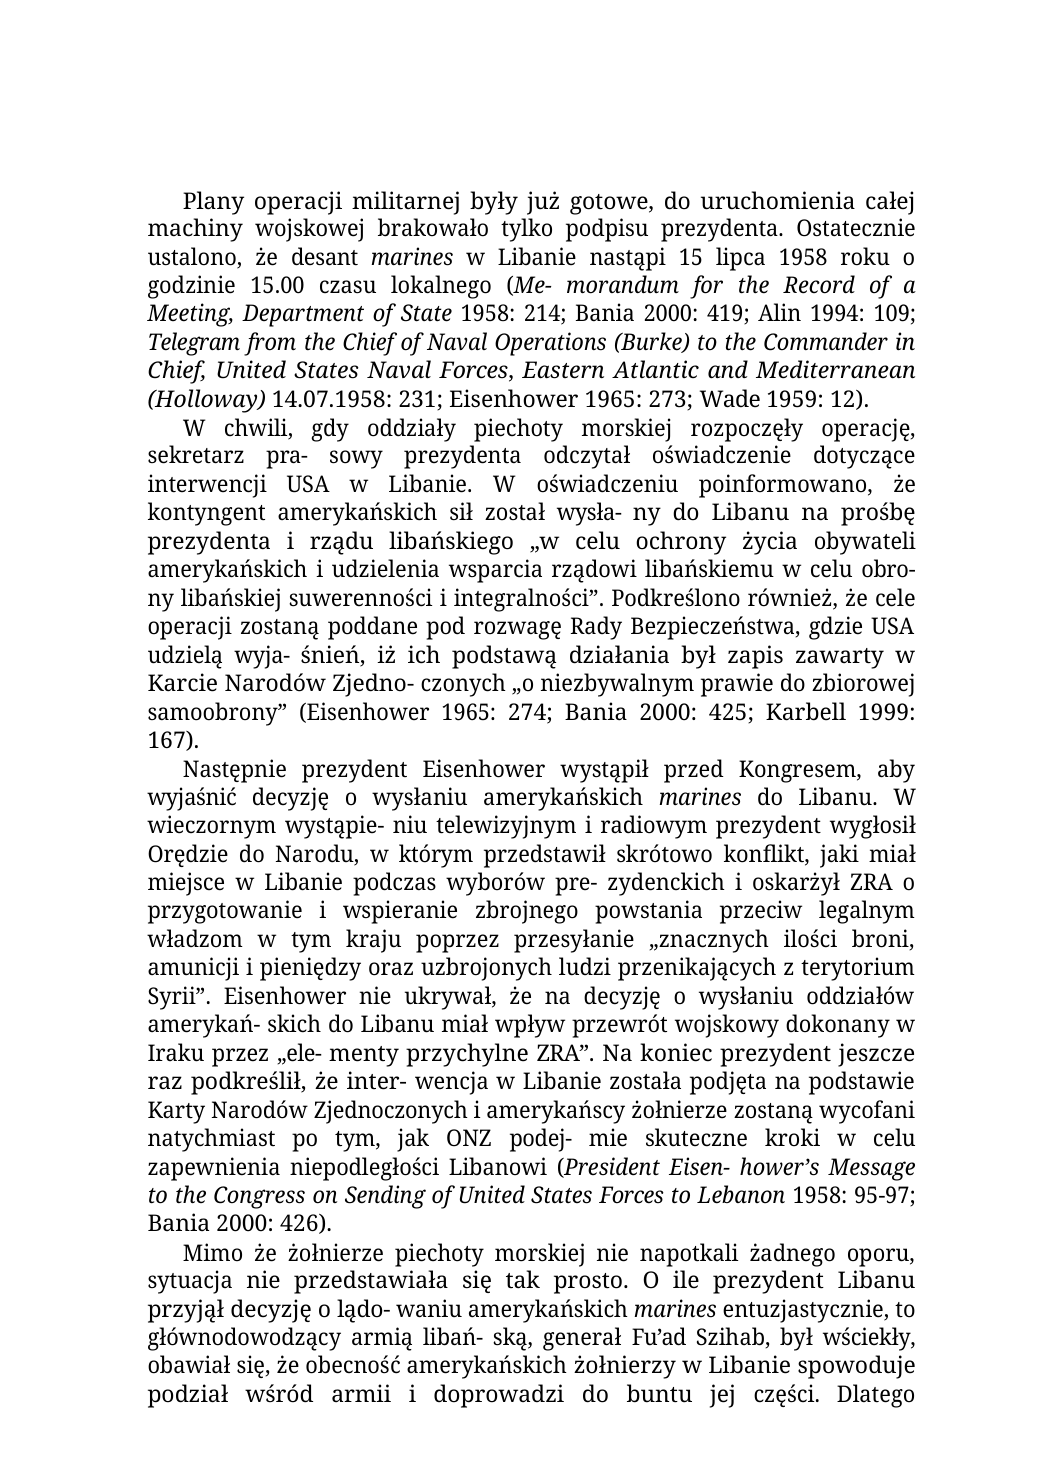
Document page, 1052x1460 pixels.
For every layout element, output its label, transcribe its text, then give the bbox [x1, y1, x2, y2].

text Mimo że żołnierze piechoty morskiej nie napotkali żadnego oporu, sytuacja nie przedstawiała się tak prosto. O ile prezydent Libanu przyjął decyzję o lądo- waniu amerykańskich marines entuzjastycznie, to głównodowodzący armią libań- ską, generał Fu’ad Szihab, był wściekły, obawiał się, że obecność amerykańskich żołnierzy w Libanie spowoduje podział wśród armii i doprowadzi do buntu jej części. Dlatego [147, 1238, 916, 1409]
text W chwili, gdy oddziały piechoty morskiej rozpoczęły operację, sekretarz pra- sowy prezydenta odczytał oświadczenie dotyczące interwencji USA w Libanie. W oświadczeniu poinformowano, że kontyngent amerykańskich sił został wysła- ny do Libanu na prośbę prezydenta i rządu libańskiego „w celu ochrony życia obywateli amerykańskich i udzielenia wsparcia rządowi libańskiemu w celu obro- ny libańskiej suwerenności i integralności”. Podkreślono również, że cele operacji zostaną poddane pod rozwagę Rady Bezpieczeństwa, gdzie USA udzielą wyja- śnień, iż ich podstawą działania był zapis zawarty w Karcie Narodów Zjedno- czonych „o niezbywalnym prawie do zbiorowej samoobrony” (Eisenhower 1965: 274; Bania 2000: 425; Karbell 1999: 167). [147, 414, 916, 755]
text Następnie prezydent Eisenhower wystąpił przed Kongresem, aby wyjaśnić decyzję o wysłaniu amerykańskich marines do Libanu. W wieczornym wystąpie- niu telewizyjnym i radiowym prezydent wygłosił Orędzie do Narodu, w którym przedstawił skrótowo konflikt, jaki miał miejsce w Libanie podczas wyborów pre- zydenckich i oskarżył ZRA o przygotowanie i wspieranie zbrojnego powstania przeciw legalnym władzom w tym kraju poprzez przesyłanie „znacznych ilości broni, amunicji i pieniędzy oraz uzbrojonych ludzi przenikających z terytorium Syrii”. Eisenhower nie ukrywał, że na decyzję o wysłaniu oddziałów amerykań- skich do Libanu miał wpływ przewrót wojskowy dokonany w Iraku przez „ele- menty przychylne ZRA”. Na koniec prezydent jeszcze raz podkreślił, że inter- wencja w Libanie została podjęta na podstawie Karty Narodów Zjednoczonych i amerykańscy żołnierze zostaną wycofani natychmiast po tym, jak ONZ podej- mie skuteczne kroki w celu zapewnienia niepodległości Libanowi (President Eisen- hower’s Message to the Congress on Sending of United States Forces to Lebanon 1958: 95-97; Bania 2000: 426). [147, 755, 916, 1238]
text Plany operacji militarnej były już gotowe, do uruchomienia całej machiny wojskowej brakowało tylko podpisu prezydenta. Ostatecznie ustalono, że desant marines w Libanie nastąpi 15 lipca 1958 roku o godzinie 15.00 czasu lokalnego (Me- morandum for the Record of a Meeting, Department of State 1958: 214; Bania 2000: 419; Alin 1994: 109; Telegram from the Chief of Naval Operations (Burke) to the Commander in Chief, United States Naval Forces, Eastern Atlantic and Mediterranean (Holloway) 14.07.1958: 231; Eisenhower 1965: 273; Wade 1959: 12). [147, 186, 916, 414]
